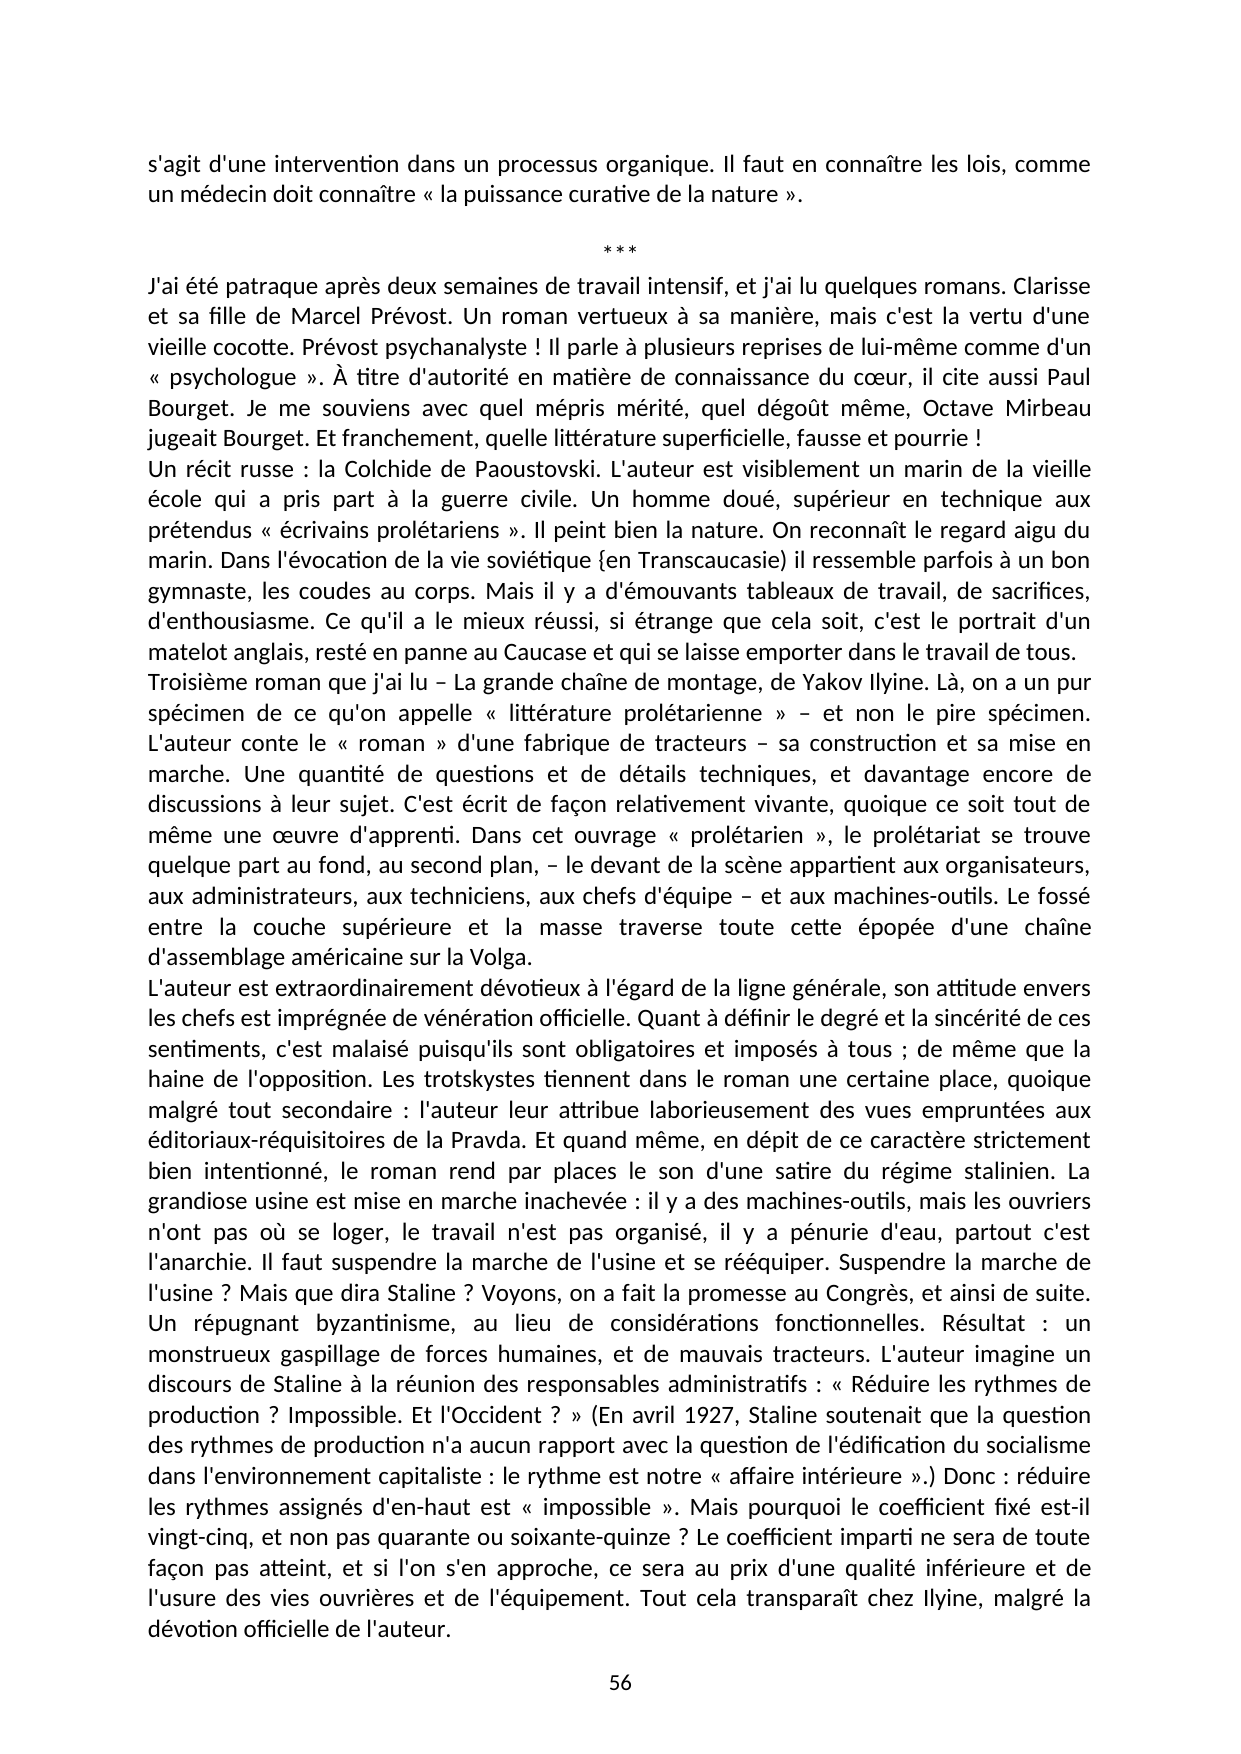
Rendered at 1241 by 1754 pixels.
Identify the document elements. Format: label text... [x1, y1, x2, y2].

text Troisième roman que j'ai lu – La grande chaîne de montage, de Yakov Ilyine. Là, on a un pur spécimen de ce qu'on appelle « littérature prolétarienne » – et non le pire spécimen. L'auteur conte le « roman » d'une fabrique de tracteurs – sa construction et sa mise en marche. Une quantité de questions et de détails techniques, et davantage encore de discussions à leur sujet. C'est écrit de façon relativement vivante, quoique ce soit tout de même une œuvre d'apprenti. Dans cet ouvrage « prolétarien », le prolétariat se trouve quelque part au fond, au second plan, – le devant de la scène appartient aux organisateurs, aux administrateurs, aux techniciens, aux chefs d'équipe – et aux machines-outils. Le fossé entre la couche supérieure et la masse traverse toute cette épopée d'une chaîne d'assemblage américaine sur la Volga. [148, 667, 1093, 972]
text J'ai été patraque après deux semaines de travail intensif, et j'ai lu quelques romans. Clarisse et sa fille de Marcel Prévost. Un roman vertueux à sa manière, mais c'est la vertu d'une vieille cocotte. Prévost psychanalyste ! Il parle à plusieurs reprises de lui-même comme d'un « psychologue ». À titre d'autorité en matière de connaissance du cœur, il cite aussi Paul Bourget. Je me souviens avec quel mépris mérité, quel dégoût même, Octave Mirbeau jugeait Bourget. Et franchement, quelle littérature superficielle, fausse et pourrie ! [148, 270, 1093, 453]
text s'agit d'une intervention dans un processus organique. Il faut en connaître les lois, comme un médecin doit connaître « la puissance curative de la nature ». [148, 148, 1093, 209]
text L'auteur est extraordinairement dévotieux à l'égard de la ligne générale, son attitude envers les chefs est imprégnée de vénération officielle. Quant à définir le degré et la sincérité de ces sentiments, c'est malaisé puisqu'ils sont obligatoires et imposés à tous ; de même que la haine de l'opposition. Les trotskystes tiennent dans le roman une certaine place, quoique malgré tout secondaire : l'auteur leur attribue laborieusement des vues empruntées aux éditoriaux-réquisitoires de la Pravda. Et quand même, en dépit de ce caractère strictement bien intentionné, le roman rend par places le son d'une satire du régime stalinien. La grandiose usine est mise en marche inachevée : il y a des machines-outils, mais les ouvriers n'ont pas où se loger, le travail n'est pas organisé, il y a pénurie d'eau, partout c'est l'anarchie. Il faut suspendre la marche de l'usine et se rééquiper. Suspendre la marche de l'usine ? Mais que dira Staline ? Voyons, on a fait la promesse au Congrès, et ainsi de suite. Un répugnant byzantinisme, au lieu de considérations fonctionnelles. Résultat : un monstrueux gaspillage de forces humaines, et de mauvais tracteurs. L'auteur imagine un discours de Staline à la réunion des responsables administratifs : « Réduire les rythmes de production ? Impossible. Et l'Occident ? » (En avril 1927, Staline soutenait que la question des rythmes de production n'a aucun rapport avec la question de l'édification du socialisme dans l'environnement capitaliste : le rythme est notre « affaire intérieure ».) Donc : réduire les rythmes assignés d'en-haut est « impossible ». Mais pourquoi le coefficient fixé est-il vingt-cinq, et non pas quarante ou soixante-quinze ? Le coefficient imparti ne sera de toute façon pas atteint, et si l'on s'en approche, ce sera au prix d'une qualité inférieure et de l'usure des vies ouvrières et de l'équipement. Tout cela transparaît chez Ilyine, malgré la dévotion officielle de l'auteur. [148, 972, 1093, 1643]
text *** [148, 239, 1093, 270]
text Un récit russe : la Colchide de Paoustovski. L'auteur est visiblement un marin de la vieille école qui a pris part à la guerre civile. Un homme doué, supérieur en technique aux prétendus « écrivains prolétariens ». Il peint bien la nature. On reconnaît le regard aigu du marin. Dans l'évocation de la vie soviétique {en Transcaucasie) il ressemble parfois à un bon gymnaste, les coudes au corps. Mais il y a d'émouvants tableaux de travail, de sacrifices, d'enthousiasme. Ce qu'il a le mieux réussi, si étrange que cela soit, c'est le portrait d'un matelot anglais, resté en panne au Caucase et qui se laisse emporter dans le travail de tous. [148, 453, 1093, 667]
